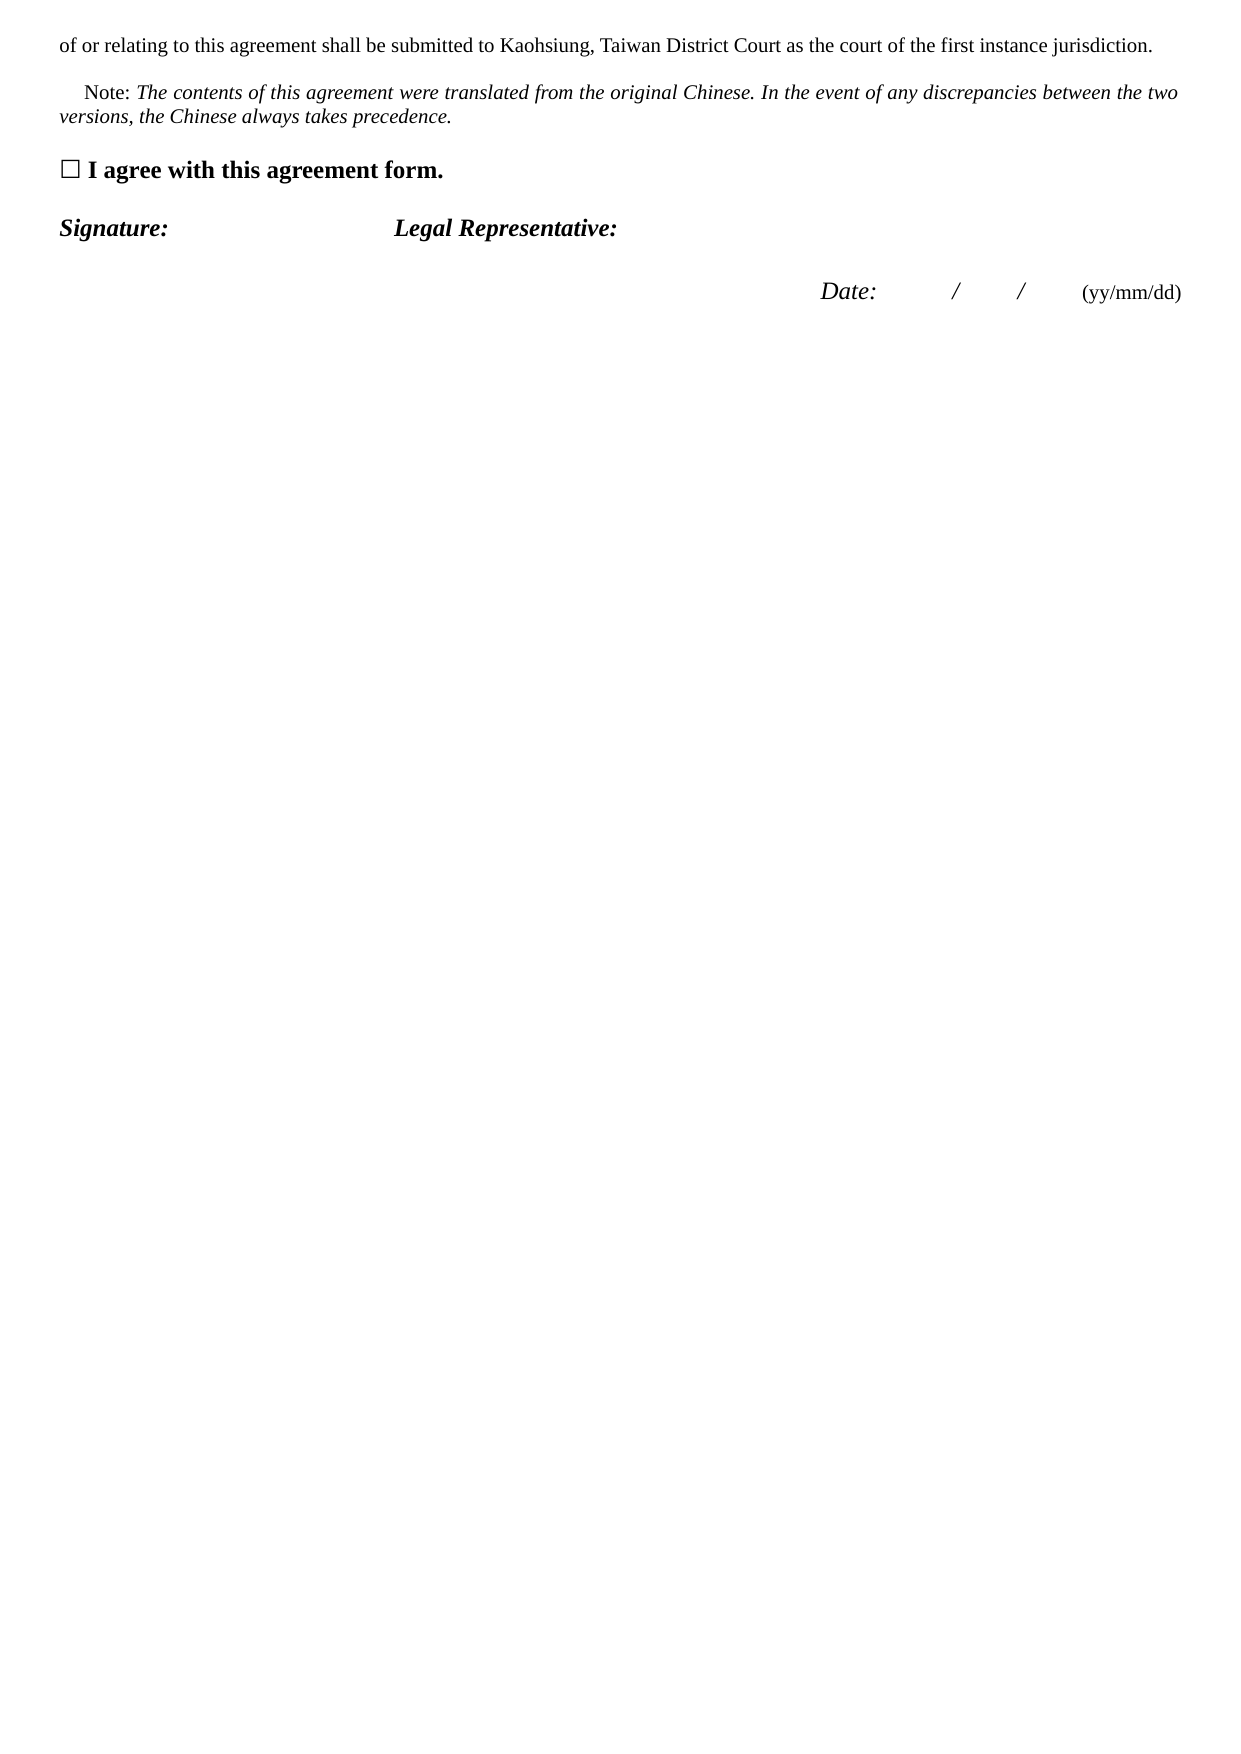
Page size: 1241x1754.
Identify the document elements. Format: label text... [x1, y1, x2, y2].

text of or relating to this agreement shall be submitted to Kaohsiung, Taiwan District Court as the court of the first instance jurisdiction. [59, 33, 1181, 57]
text Signature: Legal Representative: [59, 186, 1181, 248]
text Note: The contents of this agreement were translated from the original Chinese. In the event of any discrepancies between the two versions, the Chinese always takes precedence. [59, 80, 1181, 128]
text ☐ I agree with this agreement form. [59, 152, 1181, 186]
text Date: / / (yy/mm/dd) [59, 248, 1181, 311]
